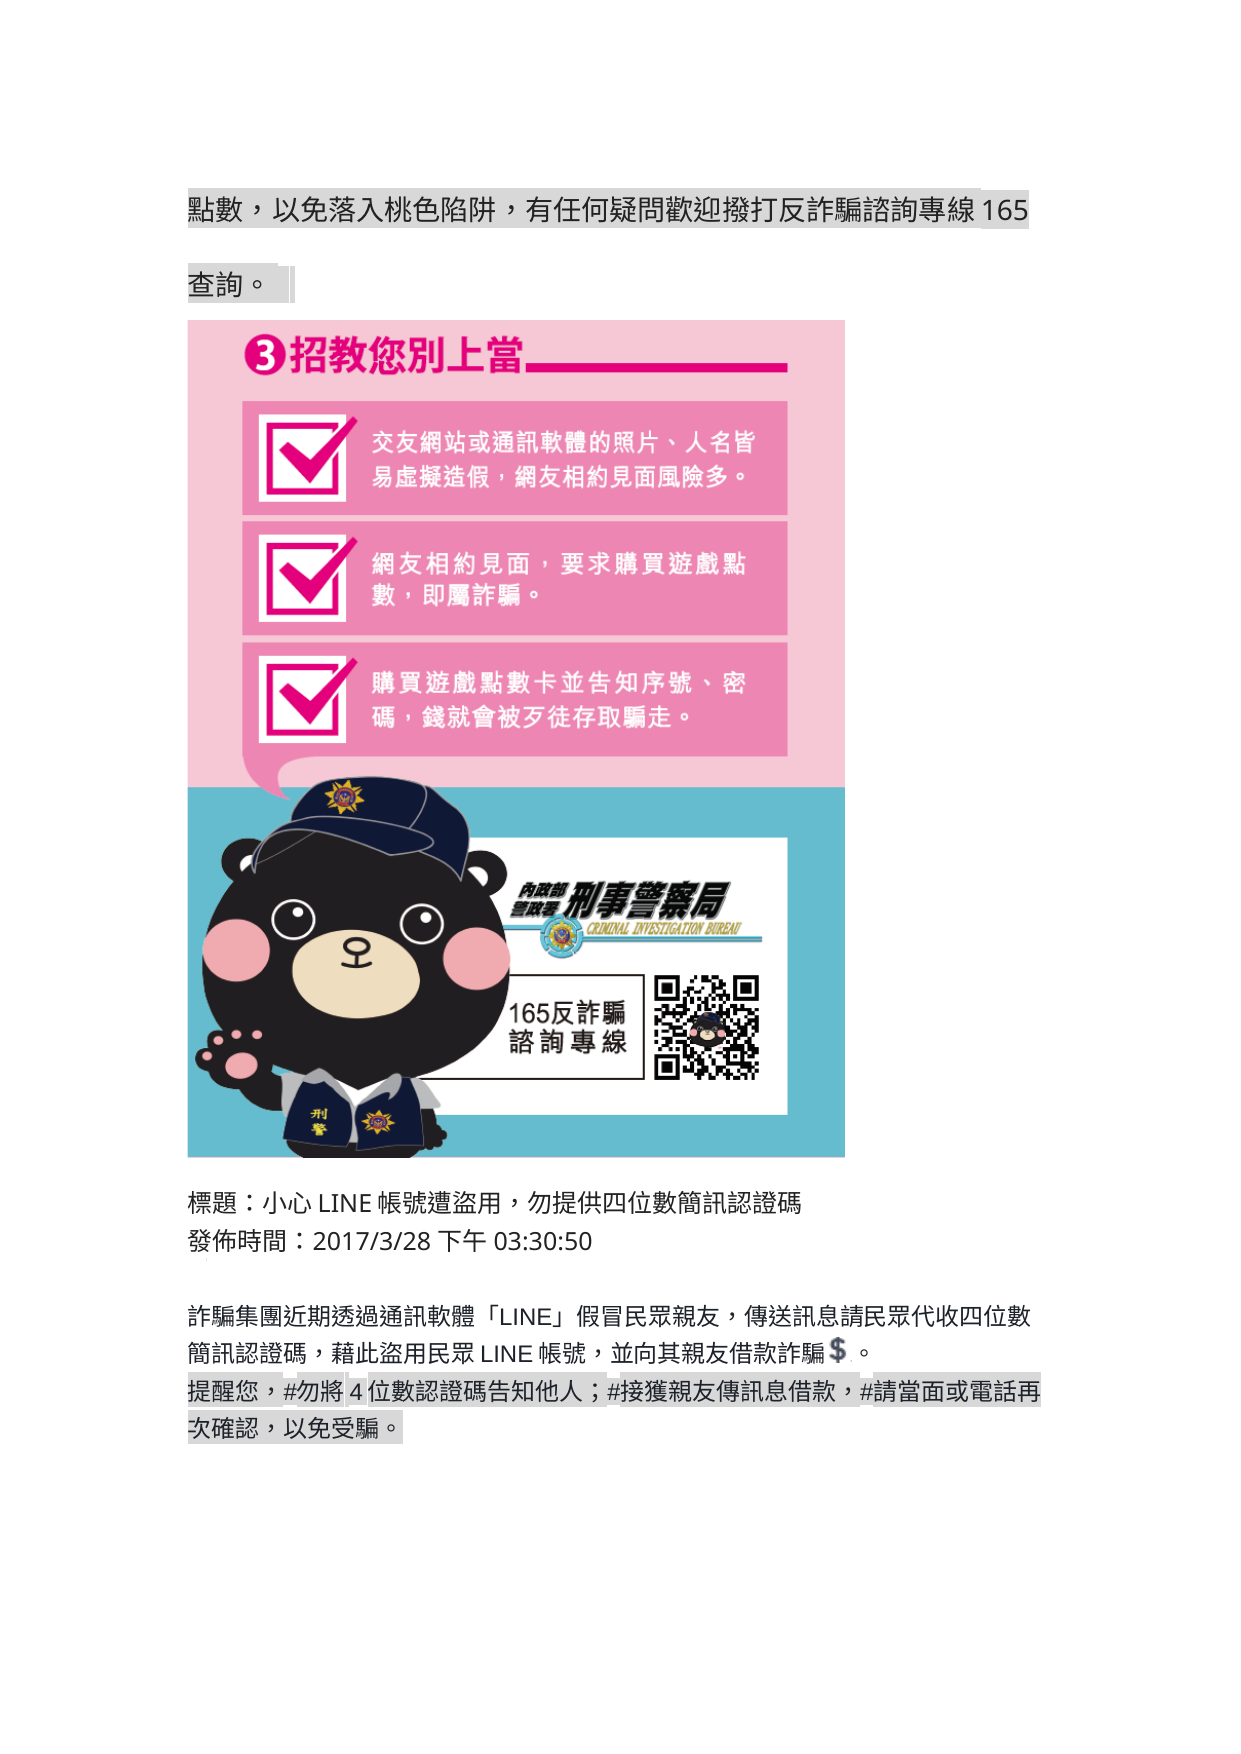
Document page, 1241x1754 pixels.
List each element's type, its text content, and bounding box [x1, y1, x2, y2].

picture [187, 320, 845, 1158]
text 詐騙集團近期透過通訊軟體「LINE」假冒民眾親友，傳送訊息請民眾代收四位數簡訊認證碼，藉此盜用民眾LINE帳號，並向其親友借款詐騙??。 提醒您，#勿將4位數認證碼告知他人；#接獲親友傳訊息借款，#請當面或電話再次確認，以免受騙。 [187, 1289, 1053, 1439]
picture [825, 1337, 851, 1363]
text 發佈時間：2017/3/28 下午 03:30:50 [187, 1214, 1053, 1252]
text 標題：小心LINE帳號遭盜用，勿提供四位數簡訊認證碼 [187, 1177, 1053, 1214]
text 臺北市一名35歲王姓男醫師在臉書遇到陌生女子主動加好友搭訕，雙方約定以4千元代價援交，男醫師依約到超商買遊戲點數給對方後，對方卻表示擔心警察釣魚，要求再提供10萬元保證金，男醫師不疑有他，掏出大把鈔票買點數，期間有超商店員好意提醒是否遇到詐騙，男醫師卻置之不理，直到發現對方仍不斷找理由要求再加碼，才發現自己成了「假援交」詐騙集團的大肥羊。 王姓男醫師上週末在臉書遇到一名陌生蜜腿正妹主動加好友，並傳訊表示自己因家庭經濟因素有兼職援交，全套服務一次收費4千元，男醫師禁不起對方一再遊說，到超商購買4千元遊戲點數，並將儲值帳號密碼傳給對方，對方收到後卻沒現身，反而要男醫師加LINE並表示擔心男醫師是便衣警察假冒的，要求再提供10萬元遊戲點數做為擔保，等見面後確定不是警察就會全數歸還，男醫師依指示加購點數時，有超商店員好意提醒可能遇到詐騙，男醫師不但不領情，還為了避免一次買太多點數引來店員關心，花了1個半小時走遍8家超商分批購買，好不容易買足十萬元點數給對方，對方卻仍不肯現身，不斷找理由要求再加碼，男醫師這才驚覺自己被騙，前後花了10萬4千元卻連對方一面都沒見到，氣得報警。 刑事警察局指出，這類假援交詐騙手法通常都使用美女照片為頭像，透過Facebook、LINE、網路聊天室、交友APP等管道，隨機找尋民眾搭訕聊天套取個資，再捏造「家境貧苦」、「遭酒店老闆壓榨」等說詞勾起被害人同情心，等被害人上鉤後就謊稱擔心對方是警察，要求購買遊戲點數供辨識身份或保證金才可以見面，若被害人不從，甚至會打著黑道幫派名義恐嚇被害人，指責其戲弄小姐、看不起兄弟等，表示已掌握被害人個資，若不繼續購買遊戲點數交付，就要讓被害人身敗名裂或對其家人不利。警方表示，遊戲點數已經成為詐騙集團的金流管道，建議民眾切勿因陌生網友片面之詞就輕易匯款或交付遊戲點數，以免落入桃色陷阱，有任何疑問歡迎撥打反詐騙諮詢專線165查詢。 [187, 164, 1053, 314]
